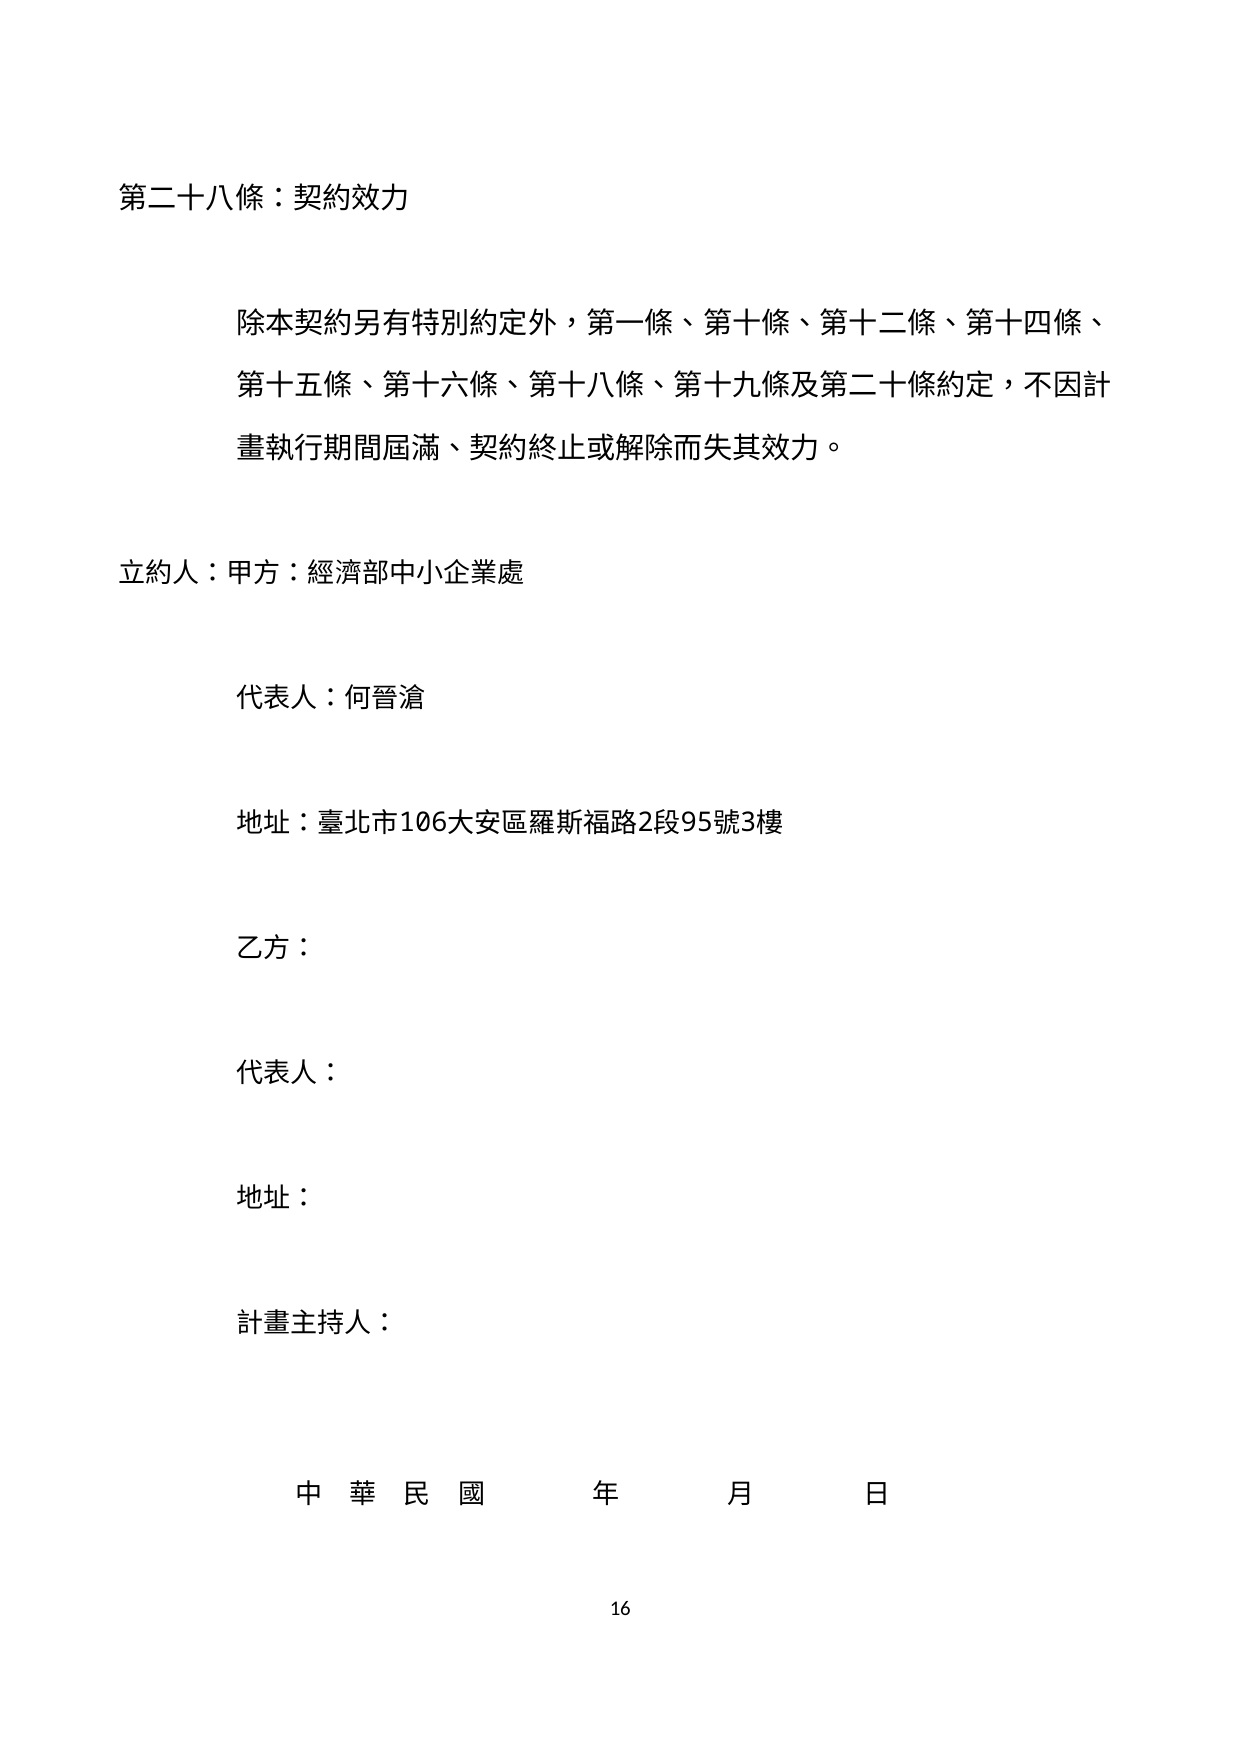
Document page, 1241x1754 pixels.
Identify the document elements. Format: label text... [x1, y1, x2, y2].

text 計畫主持人： [118, 1279, 1122, 1341]
text 除本契約另有特別約定外，第一條、第十條、第十二條、第十四條、第十五條、第十六條、第十八條、第十九條及第二十條約定，不因計畫執行期間屆滿、契約終止或解除而失其效力。 [236, 279, 1122, 466]
text 第二十八條：契約效力 [118, 154, 1122, 216]
text 代表人：何晉滄 [118, 654, 1122, 716]
text 中 華 民 國 年 月 日 [295, 1472, 931, 1512]
text 地址：臺北市106大安區羅斯福路2段95號3樓 [118, 779, 1122, 841]
text 立約人：甲方：經濟部中小企業處 [118, 529, 1122, 591]
text 代表人： [118, 1029, 1122, 1091]
text 地址： [118, 1154, 1122, 1216]
text 乙方： [118, 904, 1122, 966]
